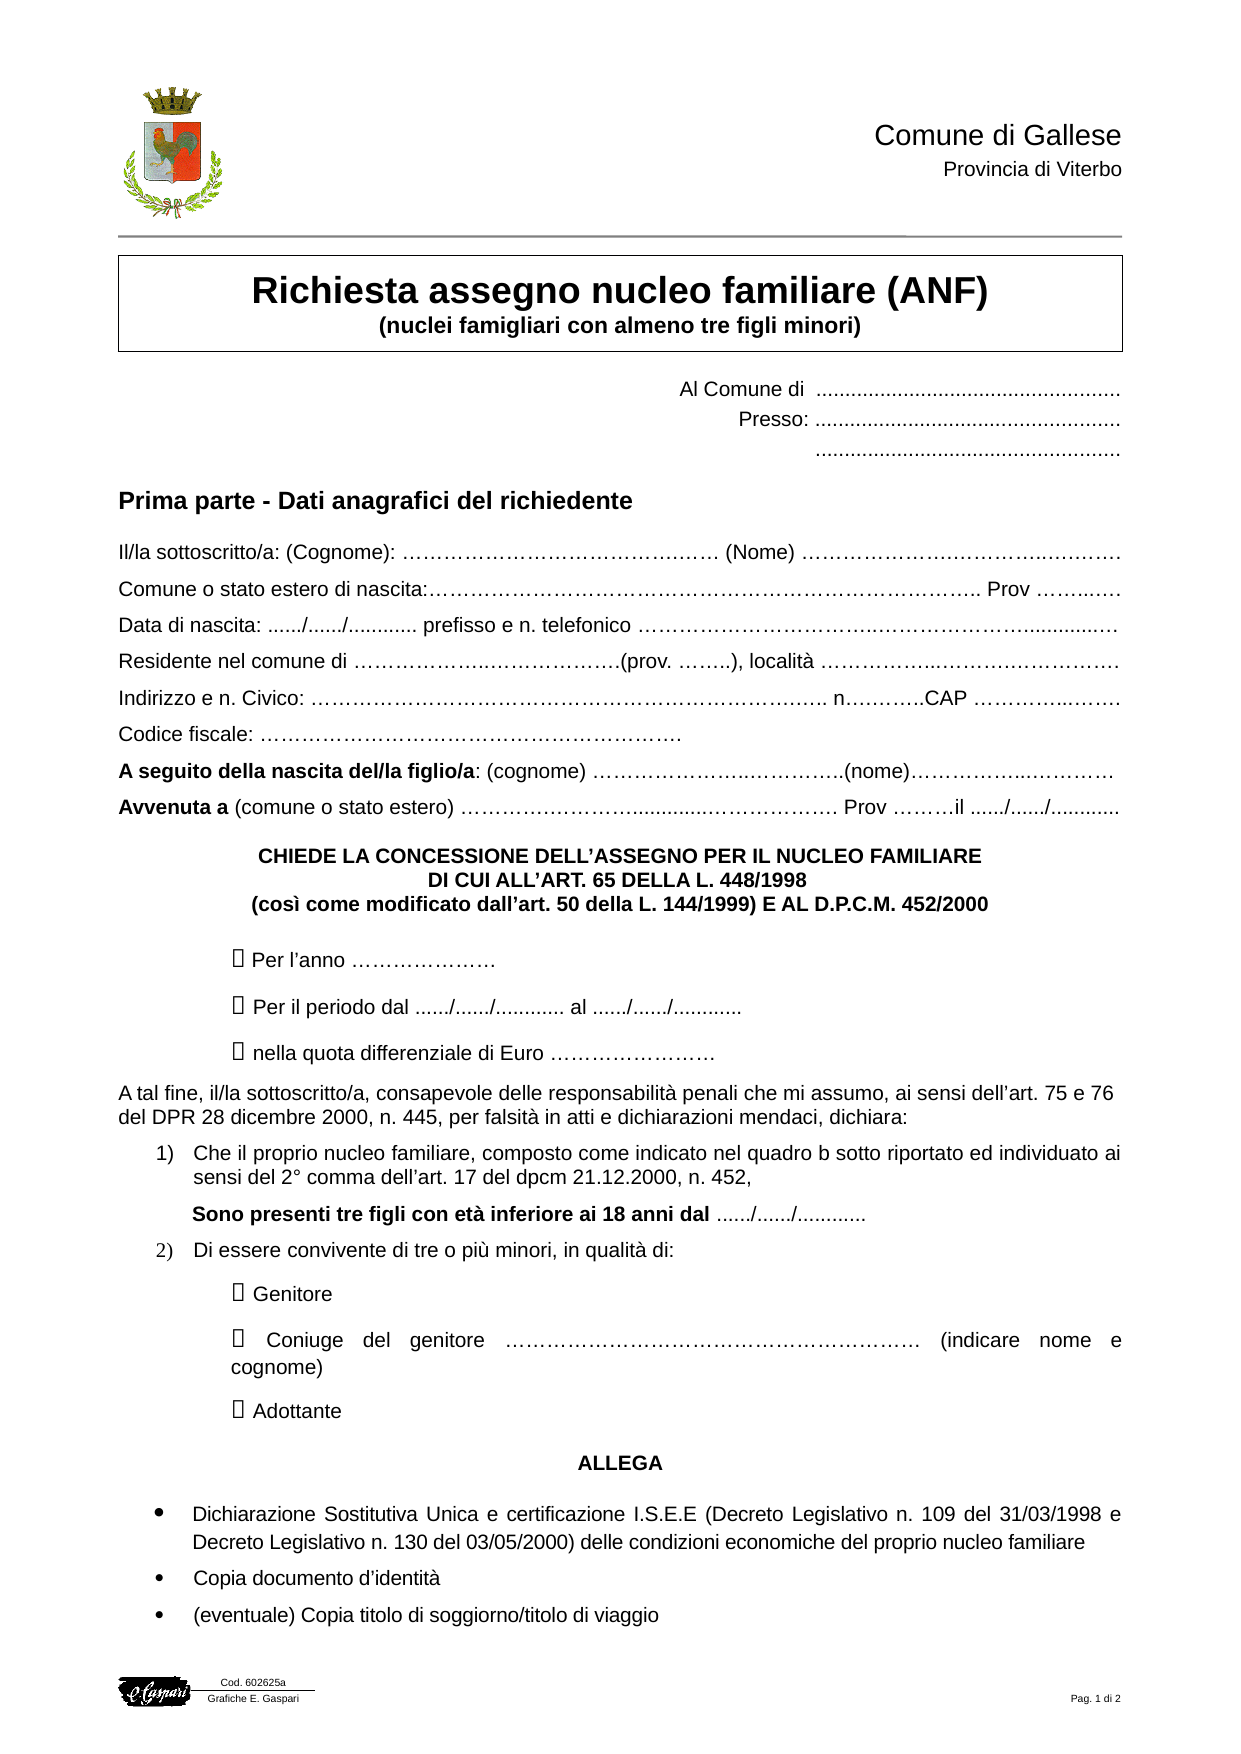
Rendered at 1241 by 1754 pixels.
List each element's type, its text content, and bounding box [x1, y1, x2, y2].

list Di essere convivente di tre o più minori, in qualità di: [156, 1238, 1122, 1262]
text (così come modificato dall’art. 50 della L. 144/1999) E AL D.P.C.M. 452/2000 [118, 892, 1122, 916]
subtitle CHIEDE LA CONCESSIONE DELL’ASSEGNO PER IL NUCLEO FAMILIARE [118, 844, 1122, 868]
text Provincia di Viterbo [224, 157, 1122, 181]
text Residente nel comune di ………………..……………….(prov. ……..), località ……………...……….……………. [118, 649, 1122, 673]
text A tal fine, il/la sottoscritto/a, consapevole delle responsabilità penali che mi assumo, ai sensi dell’art. 75 e 76 del DPR 28 dicembre 2000, n. 445, per falsità in atti e dichiarazioni mendaci, dichiara: [118, 1081, 1122, 1128]
text Presso: [738, 407, 1122, 431]
text  Coniuge del genitore …………………………………………………… (indicare nome e cognome) [231, 1321, 1122, 1379]
list (eventuale) Copia titolo di soggiorno/titolo di viaggio [156, 1603, 1122, 1627]
picture [122, 87, 224, 219]
table_header Richiesta assegno nucleo familiare (ANF) (nuclei famigliari con almeno tre figli minori) [119, 256, 1122, 351]
text Codice fiscale: ……………………………………………………. [118, 722, 1122, 746]
text Prima parte - Dati anagrafici del richiedente [118, 486, 1122, 515]
text  Per il periodo dal ....../....../............ al ....../....../............ [231, 987, 1122, 1022]
text Data di nascita: ....../....../............ prefisso e n. telefonico ……………………………..………………….............… [118, 613, 1122, 637]
text Sono presenti tre figli con età inferiore ai 18 anni dal ....../....../............ [192, 1201, 1122, 1225]
text Indirizzo e n. Civico: …………………………………………………………….….. n….……..CAP …………...……. [118, 686, 1122, 710]
text A seguito della nascita del/la figlio/a: (cognome) …………………..…………..(nome)……………...………… [118, 759, 1122, 783]
text Comune di Gallese [224, 118, 1122, 152]
text  nella quota differenziale di Euro …………………… [231, 1034, 1122, 1068]
text  Per l’anno ………………… [231, 941, 1122, 975]
picture [117, 1675, 191, 1707]
text DI CUI ALL’ART. 65 DELLA L. 448/1998 [118, 868, 1122, 892]
text  Adottante [231, 1392, 1122, 1426]
list Che il proprio nucleo familiare, composto come indicato nel quadro b sotto riportato ed individuato ai sensi del 2° comma dell’art. 17 del dpcm 21.12.2000, n. 452, [156, 1141, 1122, 1189]
text Comune o stato estero di nascita:…………………………………………………………………….. Prov ……...…. [118, 576, 1122, 600]
list Dichiarazione Sostitutiva Unica e certificazione I.S.E.E (Decreto Legislativo n. 109 del 31/03/1998 e Decreto Legislativo n. 130 del 03/05/2000) delle condizioni economiche del proprio nucleo familiare [154, 1502, 1122, 1553]
text Avvenuta a (comune o stato estero) ………….………….............………………. Prov ………il ....../....../............ [118, 795, 1122, 819]
text ALLEGA [118, 1451, 1122, 1475]
list Copia documento d’identità [156, 1566, 1122, 1590]
text  Genitore [231, 1274, 1122, 1309]
text Il/la sottoscritto/a: (Cognome): ………………………………….…… (Nome) ………………….…………..….……. [118, 540, 1122, 564]
text Al Comune di [679, 377, 1122, 401]
